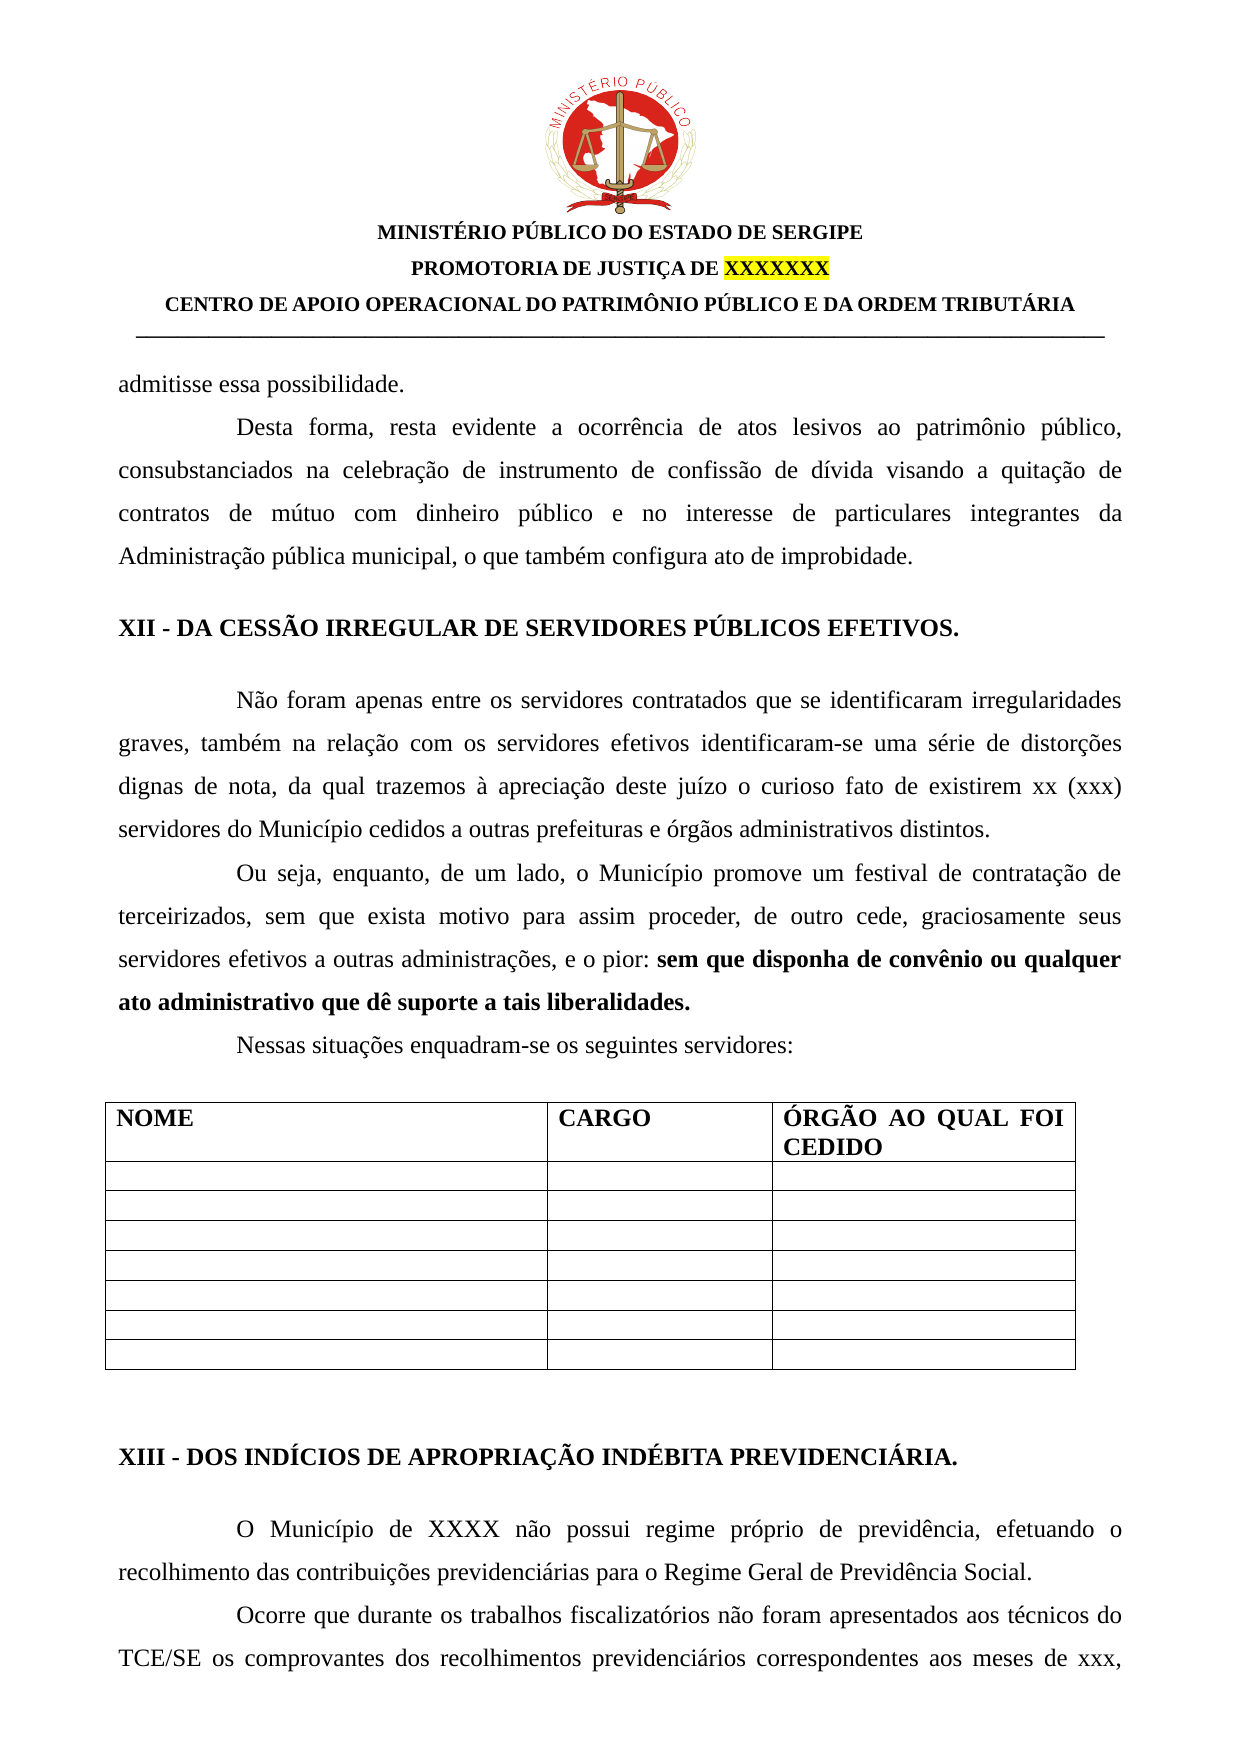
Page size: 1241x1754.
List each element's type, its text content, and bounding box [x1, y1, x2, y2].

table_cell [773, 1340, 1075, 1369]
table_cell [106, 1281, 547, 1309]
table_cell [548, 1281, 772, 1309]
table_cell [773, 1251, 1075, 1280]
table_header ÓRGÃO AO QUAL FOI CEDIDO [773, 1103, 1075, 1161]
table_cell [548, 1311, 772, 1339]
table_cell [773, 1221, 1075, 1250]
text O Município de XXXX não possui regime próprio de previdência, efetuando o recolhimento das contribuições previdenciárias para o Regime Geral de Previdência Social. [118, 1514, 1122, 1586]
text Ou seja, enquanto, de um lado, o Município promove um festival de contratação de terceirizados, sem que exista motivo para assim proceder, de outro cede, graciosamente seus servidores efetivos a outras administrações, e o pior: sem que disponha de convênio ou qualquer ato administrativo que dê suporte a tais liberalidades. [118, 858, 1122, 1016]
table_cell [773, 1162, 1075, 1190]
text XII - DA CESSÃO IRREGULAR DE SERVIDORES PÚBLICOS EFETIVOS. [118, 613, 1122, 642]
table_cell [548, 1221, 772, 1250]
table_cell [106, 1340, 547, 1369]
table_cell [773, 1281, 1075, 1309]
text Ocorre que durante os trabalhos fiscalizatórios não foram apresentados aos técnicos do TCE/SE os comprovantes dos recolhimentos previdenciários correspondentes aos meses de xxx, [118, 1600, 1122, 1672]
table_cell [548, 1162, 772, 1190]
table_cell [773, 1191, 1075, 1220]
table_cell [106, 1311, 547, 1339]
table_header CARGO [548, 1103, 772, 1161]
text Desta forma, resta evidente a ocorrência de atos lesivos ao patrimônio público, consubstanciados na celebração de instrumento de confissão de dívida visando a quitação de contratos de mútuo com dinheiro público e no interesse de particulares integrantes da Administração pública municipal, o que também configura ato de improbidade. [118, 412, 1122, 570]
table_cell [106, 1162, 547, 1190]
text Nessas situações enquadram-se os seguintes servidores: [118, 1030, 1122, 1059]
table_cell [548, 1251, 772, 1280]
table_cell [106, 1251, 547, 1280]
table_cell [106, 1191, 547, 1220]
table_cell [548, 1191, 772, 1220]
text XIII - DOS INDÍCIOS DE APROPRIAÇÃO INDÉBITA PREVIDENCIÁRIA. [118, 1442, 1122, 1471]
table_cell [548, 1340, 772, 1369]
table_cell [106, 1221, 547, 1250]
table_header NOME [106, 1103, 547, 1161]
table_cell [773, 1311, 1075, 1339]
text admitisse essa possibilidade. [118, 369, 1122, 398]
text Não foram apenas entre os servidores contratados que se identificaram irregularidades graves, também na relação com os servidores efetivos identificaram-se uma série de distorções dignas de nota, da qual trazemos à apreciação deste juízo o curioso fato de existirem xx (xxx) servidores do Município cedidos a outras prefeituras e órgãos administrativos distintos. [118, 685, 1122, 843]
